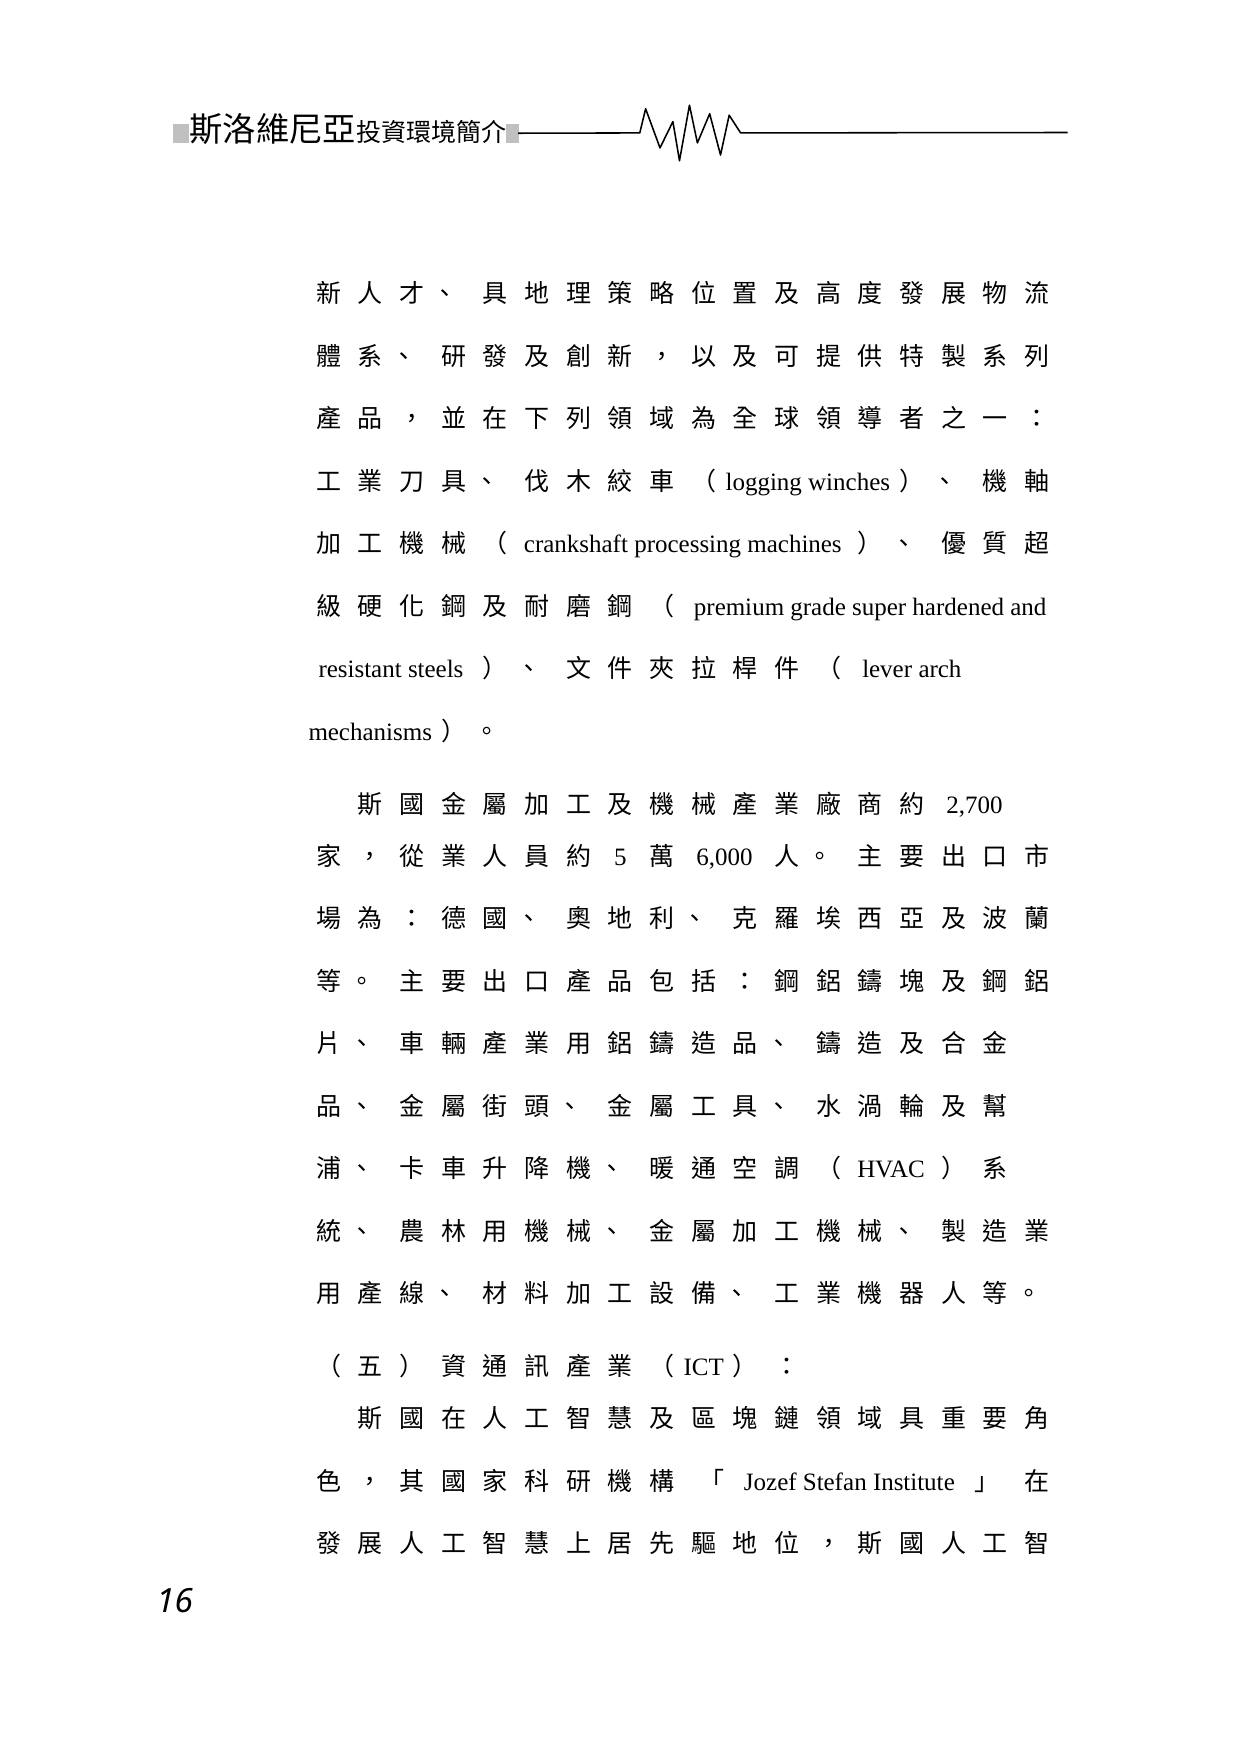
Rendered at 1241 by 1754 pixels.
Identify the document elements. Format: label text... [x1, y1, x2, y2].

text （五）資通訊產業（ICT）： [281, 1313, 1058, 1375]
text 斯國金屬加工及機械產業廠商約2,700家，從業人員約5萬6,000人。主要出口市場為：德國、奧地利、克羅埃西亞及波蘭等。主要出口產品包括：鋼鋁鑄塊及鋼鋁片、車輛產業用鋁鑄造品、鑄造及合金品、金屬街頭、金屬工具、水渦輪及幫浦、卡車升降機、暖通空調（HVAC）系統、農林用機械、金屬加工機械、製造業用產線、材料加工設備、工業機器人等。 [281, 750, 1058, 1313]
text 斯國在人工智慧及區塊鏈領域具重要角色，其國家科研機構「Jozef Stefan Institute」在發展人工智慧上居先驅地位，斯國人工智 [281, 1375, 1058, 1563]
text 新人才、具地理策略位置及高度發展物流體系、研發及創新，以及可提供特製系列產品，並在下列領域為全球領導者之一：工業刀具、伐木絞車（logging winches）、機軸加工機械（crankshaft processing machines）、優質超級硬化鋼及耐磨鋼（premium grade super hardened and resistant steels）、文件夾拉桿件（lever arch mechanisms）。 [281, 250, 1058, 750]
